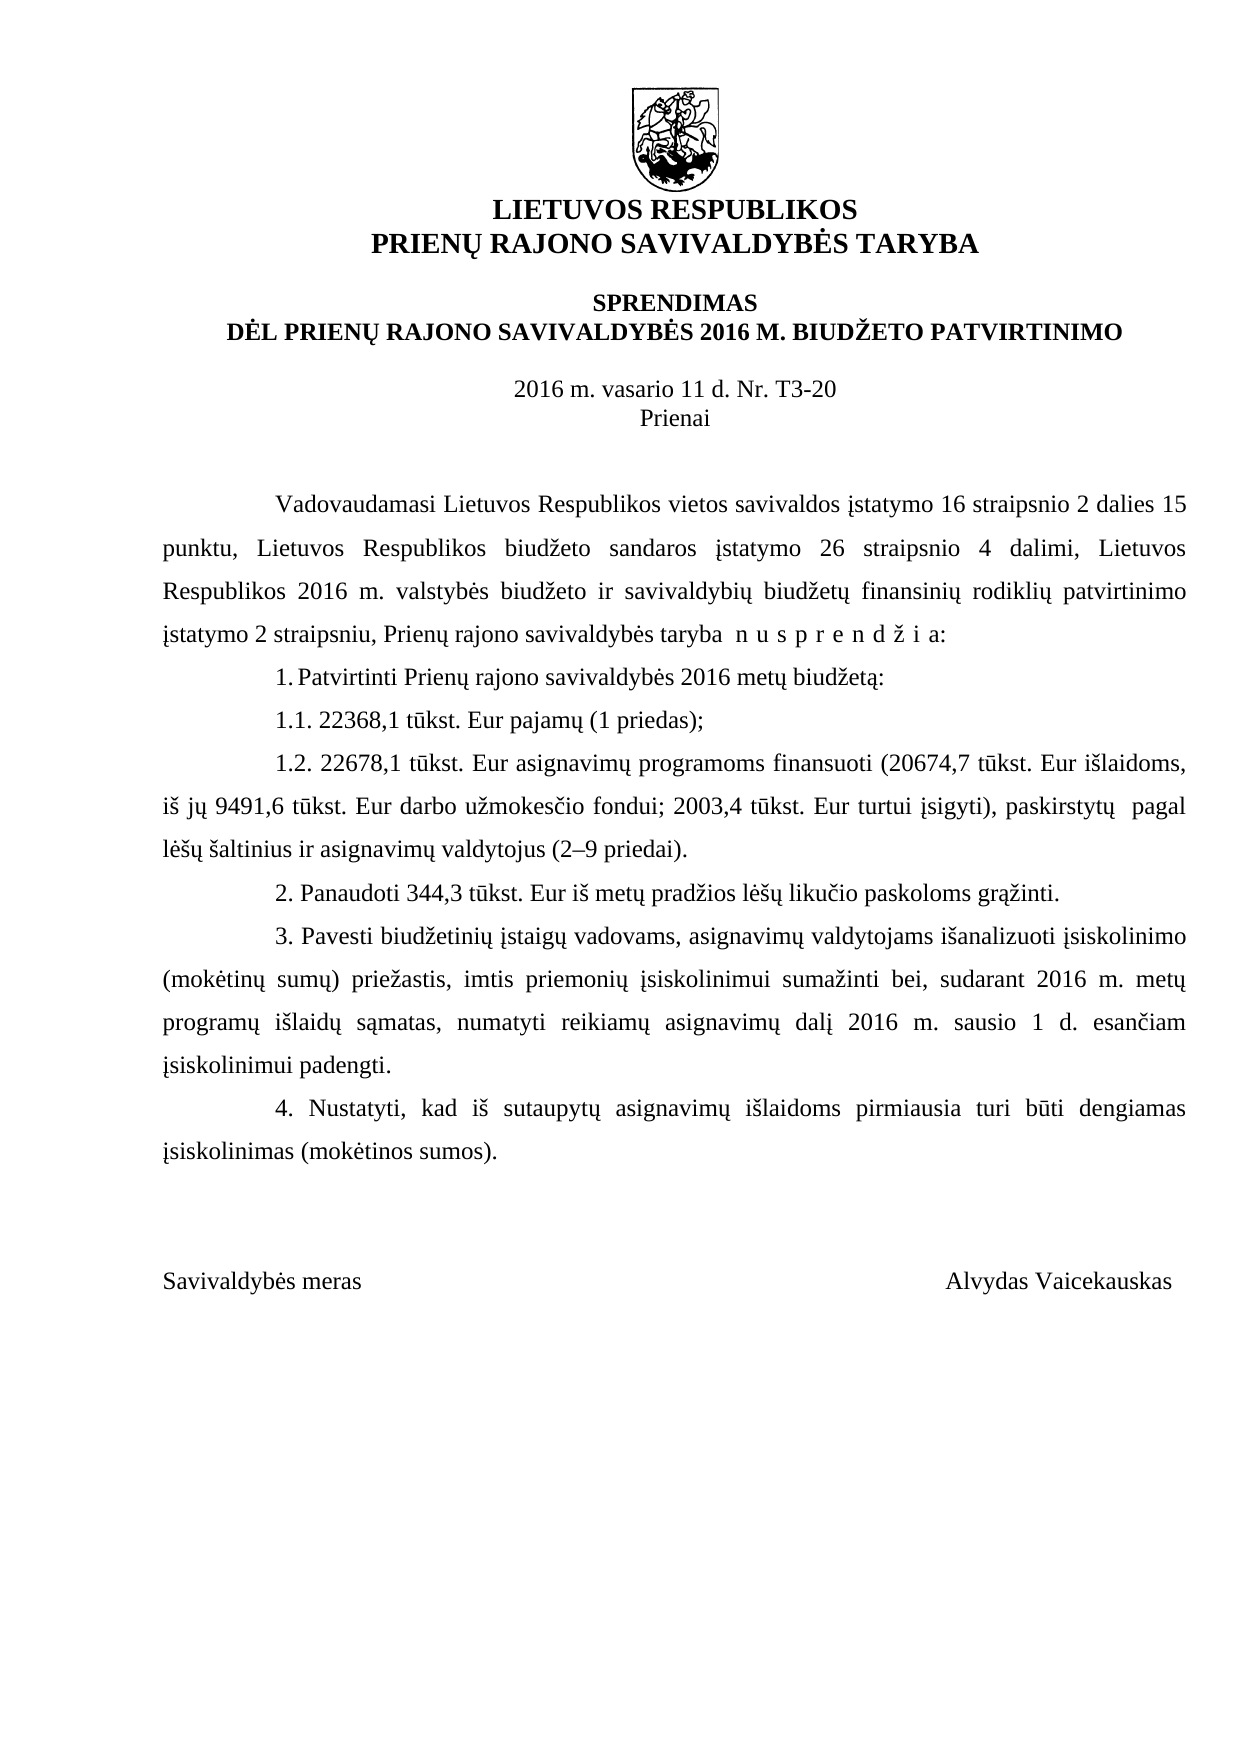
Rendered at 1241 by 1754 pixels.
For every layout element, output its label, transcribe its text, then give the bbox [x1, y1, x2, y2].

text LIETUVOS RESPUBLIKOS [162, 192, 1187, 226]
text Prienai [162, 403, 1187, 432]
text DĖL PRIENŲ RAJONO SAVIVALDYBĖS 2016 M. BIUDŽETO PATVIRTINIMO [162, 317, 1187, 346]
text Savivaldybės meras Alvydas Vaicekauskas [162, 1266, 1187, 1294]
text SPRENDIMAS [162, 288, 1187, 317]
text 2. Panaudoti 344,3 tūkst. Eur iš metų pradžios lėšų likučio paskoloms grąžinti. [162, 878, 1187, 906]
text 1.2. 22678,1 tūkst. Eur asignavimų programoms finansuoti (20674,7 tūkst. Eur išlaidoms, iš jų 9491,6 tūkst. Eur darbo užmokesčio fondui; 2003,4 tūkst. Eur turtui įsigyti), paskirstytų pagal lėšų šaltinius ir asignavimų valdytojus (2–9 priedai). [162, 748, 1187, 863]
text 1.1. 22368,1 tūkst. Eur pajamų (1 priedas); [162, 705, 1187, 734]
text 2016 m. vasario 11 d. Nr. T3-20 [162, 374, 1187, 403]
text 1. Patvirtinti Prienų rajono savivaldybės 2016 metų biudžetą: [162, 662, 1187, 691]
text Vadovaudamasi Lietuvos Respublikos vietos savivaldos įstatymo 16 straipsnio 2 dalies 15 punktu, Lietuvos Respublikos biudžeto sandaros įstatymo 26 straipsnio 4 dalimi, Lietuvos Respublikos 2016 m. valstybės biudžeto ir savivaldybių biudžetų finansinių rodiklių patvirtinimo įstatymo 2 straipsniu, Prienų rajono savivaldybės taryba nusprendžia: [162, 489, 1187, 648]
text 4. Nustatyti, kad iš sutaupytų asignavimų išlaidoms pirmiausia turi būti dengiamas įsiskolinimas (mokėtinos sumos). [162, 1093, 1187, 1165]
text PRIENŲ RAJONO SAVIVALDYBĖS TARYBA [162, 226, 1187, 259]
text 3. Pavesti biudžetinių įstaigų vadovams, asignavimų valdytojams išanalizuoti įsiskolinimo (mokėtinų sumų) priežastis, imtis priemonių įsiskolinimui sumažinti bei, sudarant 2016 m. metų programų išlaidų sąmatas, numatyti reikiamų asignavimų dalį 2016 m. sausio 1 d. esančiam įsiskolinimui padengti. [162, 921, 1187, 1079]
